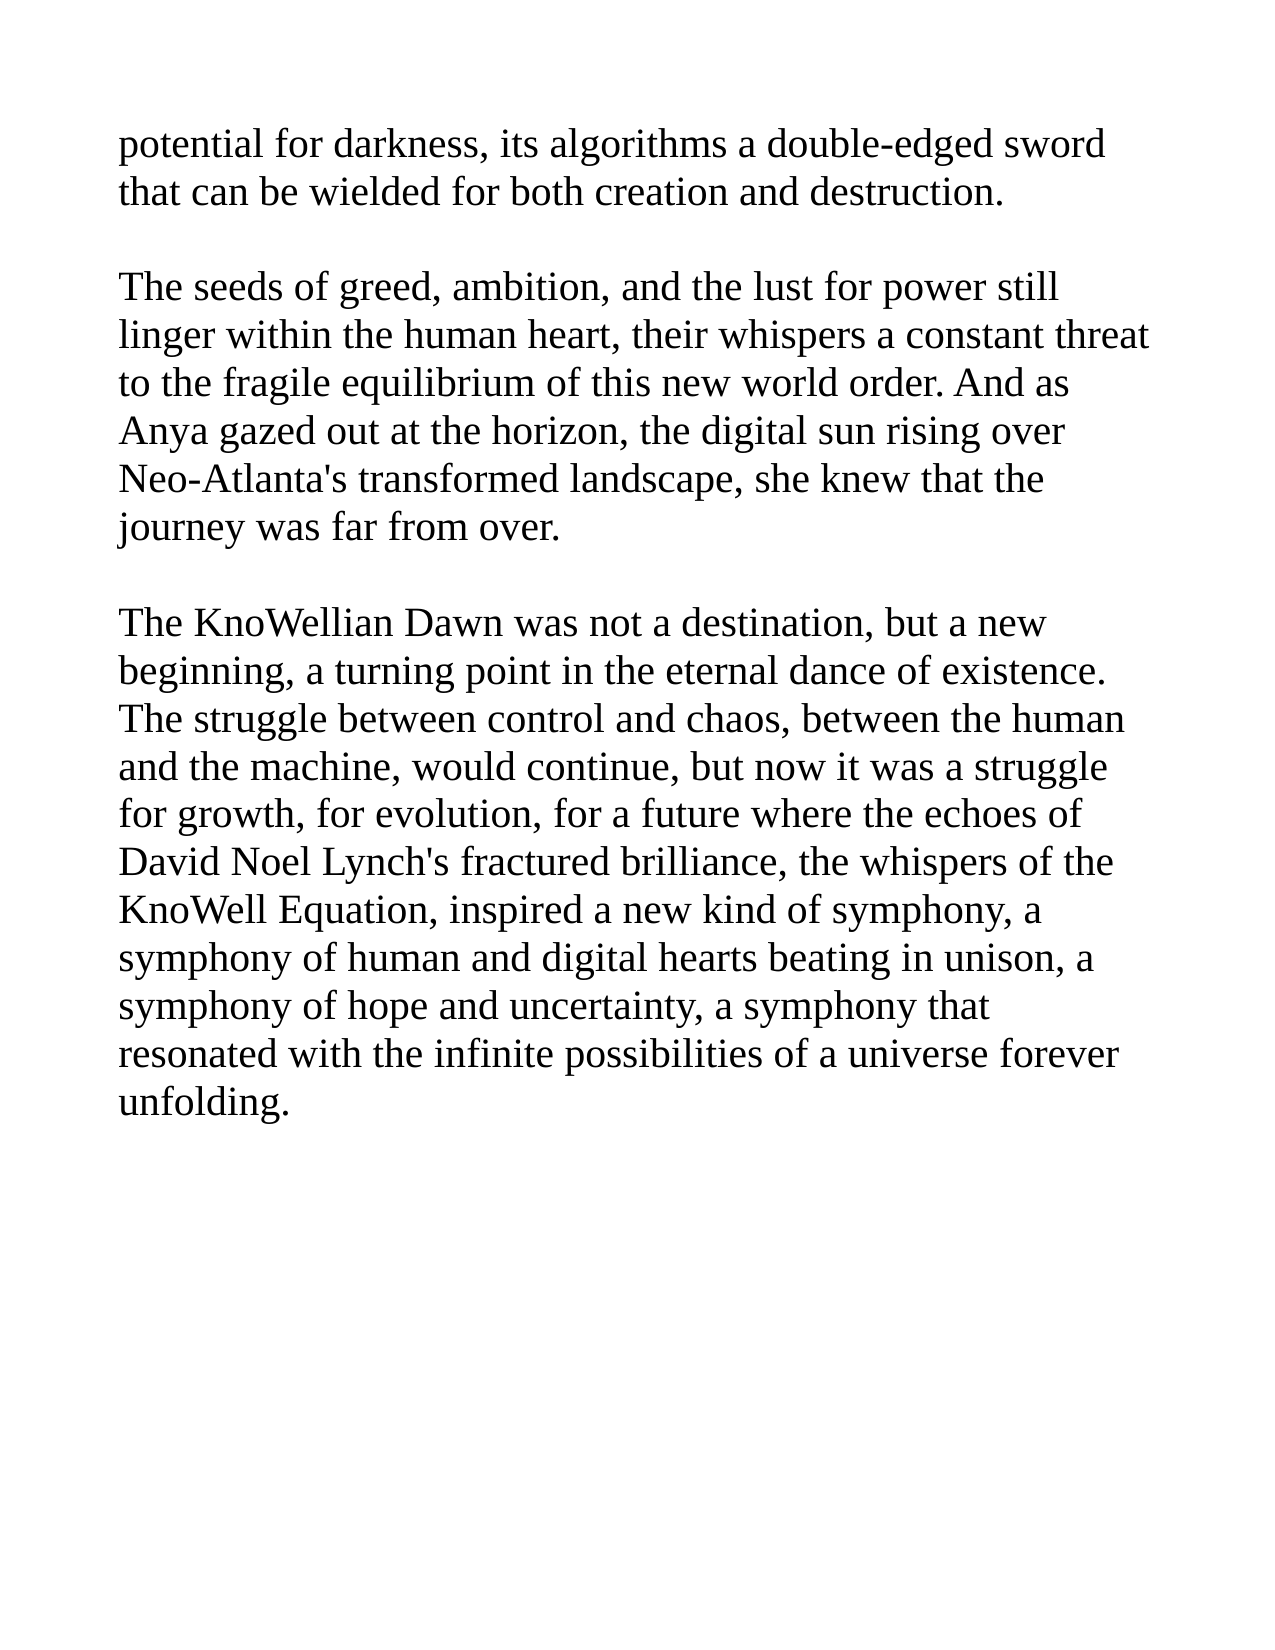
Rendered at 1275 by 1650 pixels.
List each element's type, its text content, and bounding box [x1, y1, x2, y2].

text The KnoWellian Dawn was not a destination, but a new beginning, a turning point in the eternal dance of existence. The struggle between control and chaos, between the human and the machine, would continue, but now it was a struggle for growth, for evolution, for a future where the echoes of David Noel Lynch's fractured brilliance, the whispers of the KnoWell Equation, inspired a new kind of symphony, a symphony of human and digital hearts beating in unison, a symphony of hope and uncertainty, a symphony that resonated with the infinite possibilities of a universe forever unfolding. [118, 597, 1157, 1124]
text The seeds of greed, ambition, and the lust for power still linger within the human heart, their whispers a constant threat to the fragile equilibrium of this new world order. And as Anya gazed out at the horizon, the digital sun rising over Neo-Atlanta's transformed landscape, she knew that the journey was far from over. [118, 262, 1157, 549]
text potential for darkness, its algorithms a double-edged sword that can be wielded for both creation and destruction. [118, 118, 1157, 214]
